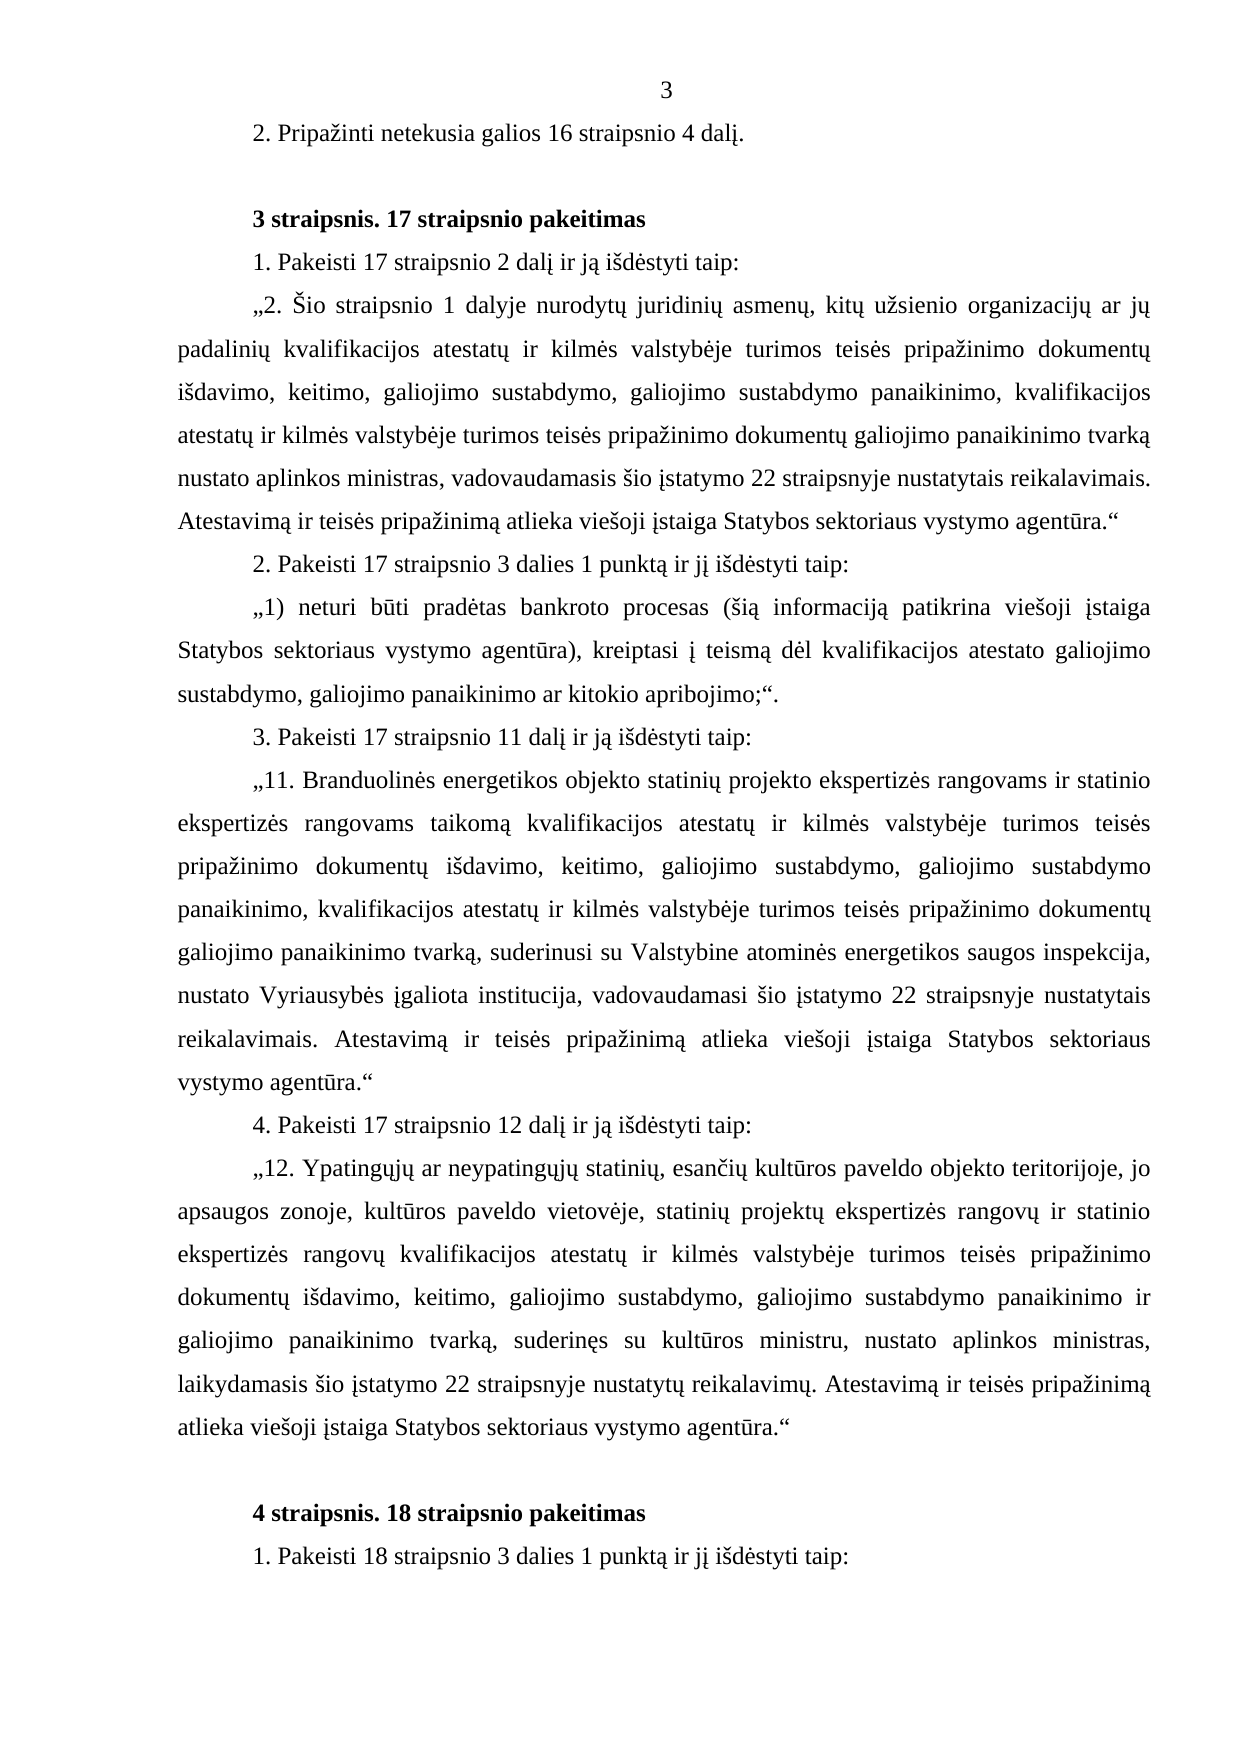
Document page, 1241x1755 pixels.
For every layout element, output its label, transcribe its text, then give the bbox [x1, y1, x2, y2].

text „11. Branduolinės energetikos objekto statinių projekto ekspertizės rangovams ir statinio ekspertizės rangovams taikomą kvalifikacijos atestatų ir kilmės valstybėje turimos teisės pripažinimo dokumentų išdavimo, keitimo, galiojimo sustabdymo, galiojimo sustabdymo panaikinimo, kvalifikacijos atestatų ir kilmės valstybėje turimos teisės pripažinimo dokumentų galiojimo panaikinimo tvarką, suderinusi su Valstybine atominės energetikos saugos inspekcija, nustato Vyriausybės įgaliota institucija, vadovaudamasi šio įstatymo 22 straipsnyje nustatytais reikalavimais. Atestavimą ir teisės pripažinimą atlieka viešoji įstaiga Statybos sektoriaus vystymo agentūra.“ [177, 765, 1152, 1096]
text 2. Pripažinti netekusia galios 16 straipsnio 4 dalį. [177, 118, 1152, 147]
text 2. Pakeisti 17 straipsnio 3 dalies 1 punktą ir jį išdėstyti taip: [177, 549, 1152, 578]
text „2. Šio straipsnio 1 dalyje nurodytų juridinių asmenų, kitų užsienio organizacijų ar jų padalinių kvalifikacijos atestatų ir kilmės valstybėje turimos teisės pripažinimo dokumentų išdavimo, keitimo, galiojimo sustabdymo, galiojimo sustabdymo panaikinimo, kvalifikacijos atestatų ir kilmės valstybėje turimos teisės pripažinimo dokumentų galiojimo panaikinimo tvarką nustato aplinkos ministras, vadovaudamasis šio įstatymo 22 straipsnyje nustatytais reikalavimais. Atestavimą ir teisės pripažinimą atlieka viešoji įstaiga Statybos sektoriaus vystymo agentūra.“ [177, 291, 1152, 535]
text „12. Ypatingųjų ar neypatingųjų statinių, esančių kultūros paveldo objekto teritorijoje, jo apsaugos zonoje, kultūros paveldo vietovėje, statinių projektų ekspertizės rangovų ir statinio ekspertizės rangovų kvalifikacijos atestatų ir kilmės valstybėje turimos teisės pripažinimo dokumentų išdavimo, keitimo, galiojimo sustabdymo, galiojimo sustabdymo panaikinimo ir galiojimo panaikinimo tvarką, suderinęs su kultūros ministru, nustato aplinkos ministras, laikydamasis šio įstatymo 22 straipsnyje nustatytų reikalavimų. Atestavimą ir teisės pripažinimą atlieka viešoji įstaiga Statybos sektoriaus vystymo agentūra.“ [177, 1153, 1152, 1441]
text 3 straipsnis. 17 straipsnio pakeitimas [177, 204, 1152, 233]
text „1) neturi būti pradėtas bankroto procesas (šią informaciją patikrina viešoji įstaiga Statybos sektoriaus vystymo agentūra), kreiptasi į teismą dėl kvalifikacijos atestato galiojimo sustabdymo, galiojimo panaikinimo ar kitokio apribojimo;“. [177, 592, 1152, 707]
text 3. Pakeisti 17 straipsnio 11 dalį ir ją išdėstyti taip: [177, 722, 1152, 751]
text 4. Pakeisti 17 straipsnio 12 dalį ir ją išdėstyti taip: [177, 1110, 1152, 1139]
text 1. Pakeisti 17 straipsnio 2 dalį ir ją išdėstyti taip: [177, 247, 1152, 276]
text 1. Pakeisti 18 straipsnio 3 dalies 1 punktą ir jį išdėstyti taip: [177, 1541, 1152, 1570]
text 4 straipsnis. 18 straipsnio pakeitimas [177, 1498, 1152, 1527]
